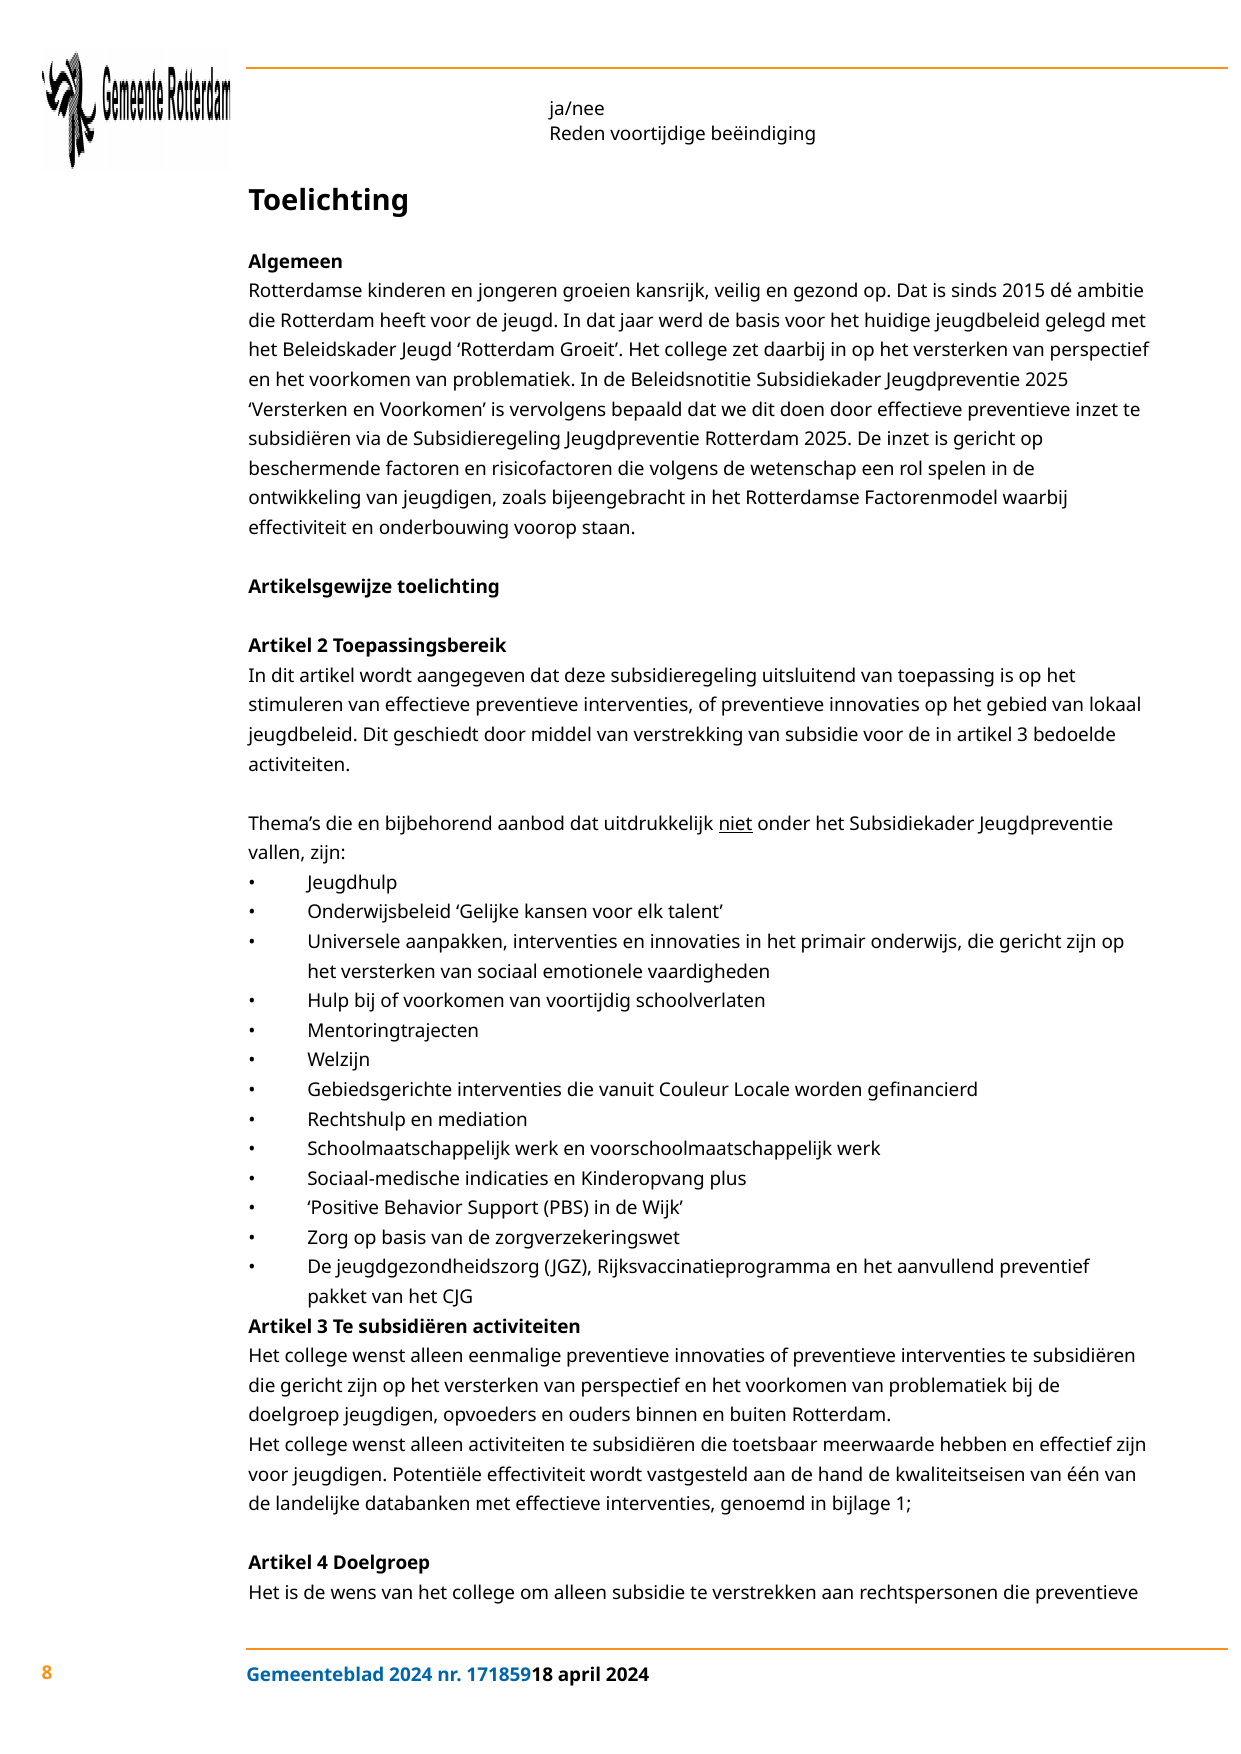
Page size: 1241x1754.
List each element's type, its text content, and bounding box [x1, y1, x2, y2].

list Onderwijsbeleid ‘Gelijke kansen voor elk talent’ [248, 899, 1152, 924]
list Gebiedsgerichte interventies die vanuit Couleur Locale worden gefinancierd [248, 1076, 1152, 1102]
list Rechtshulp en mediation [248, 1106, 1152, 1132]
table_cell [850, 121, 1152, 146]
list Universele aanpakken, interventies en innovaties in het primair onderwijs, die gericht zijn op het versterken van sociaal emotionele vaardigheden [248, 928, 1152, 984]
text Toelichting [248, 179, 1152, 219]
table_cell [850, 95, 1152, 121]
list Sociaal-medische indicaties en Kinderopvang plus [248, 1165, 1152, 1191]
text Het college wenst alleen eenmalige preventieve innovaties of preventieve interventies te subsidiëren die gericht zijn op het versterken van perspectief en het voorkomen van problematiek bij de doelgroep jeugdigen, opvoeders en ouders binnen en buiten Rotterdam. [248, 1342, 1152, 1427]
table_cell [248, 95, 549, 121]
table_cell [248, 121, 549, 146]
table_cell Reden voortijdige beëindiging [549, 121, 850, 146]
text In dit artikel wordt aangegeven dat deze subsidieregeling uitsluitend van toepassing is op het stimuleren van effectieve preventieve interventies, of preventieve innovaties op het gebied van lokaal jeugdbeleid. Dit geschiedt door middel van verstrekking van subsidie voor de in artikel 3 bedoelde activiteiten. [248, 662, 1152, 777]
text Het college wenst alleen activiteiten te subsidiëren die toetsbaar meerwaarde hebben en effectief zijn voor jeugdigen. Potentiële effectiviteit wordt vastgesteld aan de hand de kwaliteitseisen van één van de landelijke databanken met effectieve interventies, genoemd in bijlage 1; [248, 1431, 1152, 1516]
list De jeugdgezondheidszorg (JGZ), Rijksvaccinatieprogramma en het aanvullend preventief pakket van het CJG [248, 1254, 1152, 1309]
list ‘Positive Behavior Support (PBS) in de Wijk’ [248, 1194, 1152, 1220]
list Hulp bij of voorkomen van voortijdig schoolverlaten [248, 987, 1152, 1013]
text Artikel 3 Te subsidiëren activiteiten [248, 1313, 1152, 1339]
list Welzijn [248, 1047, 1152, 1072]
text Het is de wens van het college om alleen subsidie te verstrekken aan rechtspersonen die preventieve [248, 1579, 1152, 1605]
list Zorg op basis van de zorgverzekeringswet [248, 1224, 1152, 1250]
text Artikel 4 Doelgroep [248, 1549, 1152, 1575]
table_cell ja/nee [549, 95, 850, 121]
text Artikel 2 Toepassingsbereik [248, 632, 1152, 658]
list Jeugdhulp [248, 869, 1152, 895]
picture [41, 47, 231, 172]
text Algemeen [248, 248, 1152, 274]
list Mentoringtrajecten [248, 1017, 1152, 1043]
list Schoolmaatschappelijk werk en voorschoolmaatschappelijk werk [248, 1135, 1152, 1161]
text Thema’s die en bijbehorend aanbod dat uitdrukkelijk niet onder het Subsidiekader Jeugdpreventie vallen, zijn: [248, 810, 1152, 865]
text Artikelsgewijze toelichting [248, 573, 1152, 599]
text Rotterdamse kinderen en jongeren groeien kansrijk, veilig en gezond op. Dat is sinds 2015 dé ambitie die Rotterdam heeft voor de jeugd. In dat jaar werd de basis voor het huidige jeugdbeleid gelegd met het Beleidskader Jeugd ‘Rotterdam Groeit’. Het college zet daarbij in op het versterken van perspectief en het voorkomen van problematiek. In de Beleidsnotitie Subsidiekader Jeugdpreventie 2025 ‘Versterken en Voorkomen’ is vervolgens bepaald dat we dit doen door effectieve preventieve inzet te subsidiëren via de Subsidieregeling Jeugdpreventie Rotterdam 2025. De inzet is gericht op beschermende factoren en risicofactoren die volgens de wetenschap een rol spelen in de ontwikkeling van jeugdigen, zoals bijeengebracht in het Rotterdamse Factorenmodel waarbij effectiviteit en onderbouwing voorop staan. [248, 277, 1152, 540]
